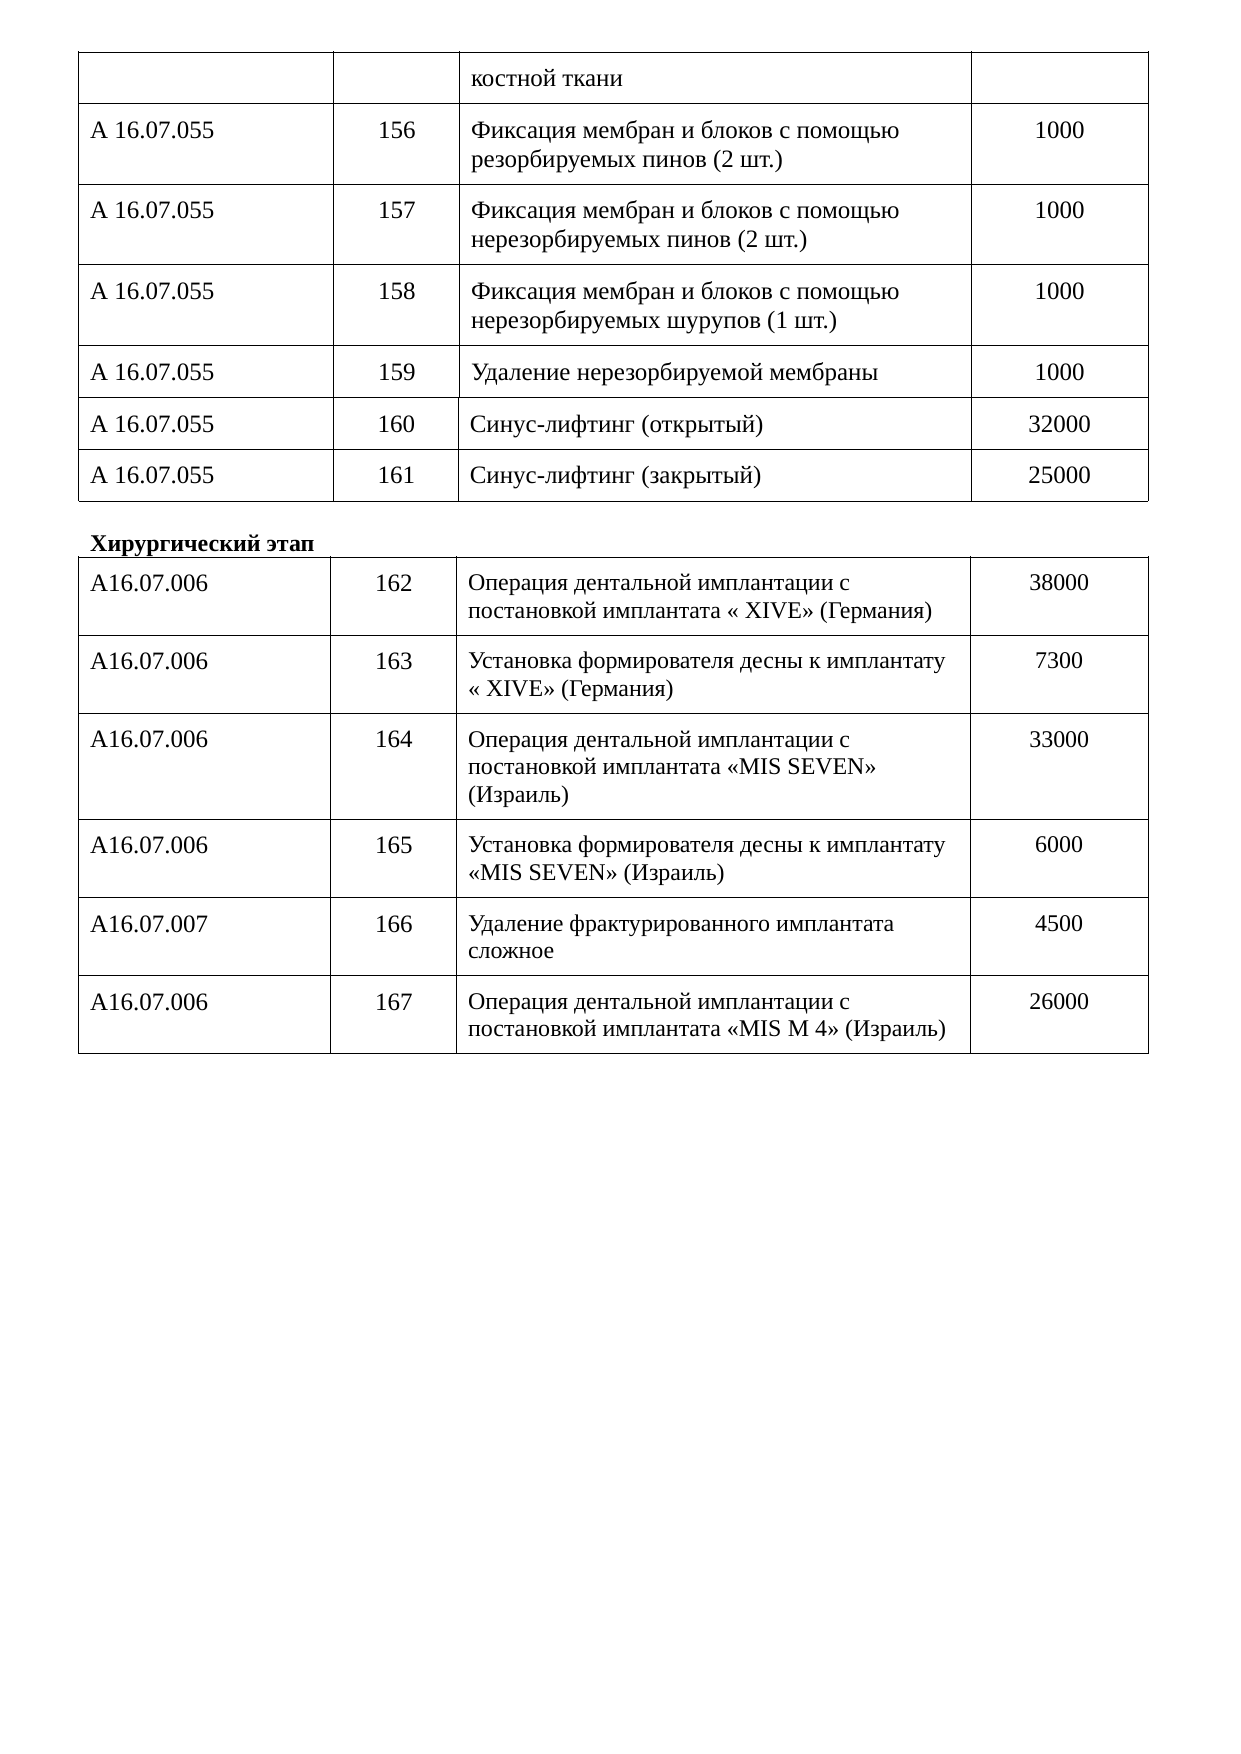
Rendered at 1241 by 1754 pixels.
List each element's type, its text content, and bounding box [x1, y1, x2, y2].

table_cell 166 [331, 898, 456, 975]
table_cell 33000 [971, 714, 1148, 819]
table_cell А 16.07.055 [79, 346, 333, 397]
text Хирургический этап [90, 529, 1160, 556]
table_cell 161 [334, 450, 458, 501]
table_cell Установка формирователя десны к имплантату «MIS SEVEN» (Израиль) [457, 820, 970, 897]
table_header 32000 [972, 398, 1148, 449]
table_header 162 [331, 558, 456, 634]
table_cell 25000 [972, 450, 1148, 501]
table_cell Установка формирователя десны к имплантату « XIVE» (Германия) [457, 636, 970, 713]
table_cell А16.07.006 [79, 820, 330, 897]
table_header Синус-лифтинг (открытый) [459, 398, 971, 449]
table_cell 1000 [972, 185, 1148, 264]
table_cell 164 [331, 714, 456, 819]
table_header А 16.07.055 [79, 398, 333, 449]
table_cell 26000 [971, 976, 1148, 1053]
table_cell А 16.07.055 [79, 104, 333, 184]
table_cell Фиксация мембран и блоков с помощью резорбируемых пинов (2 шт.) [460, 104, 971, 184]
table_header 160 [334, 398, 458, 449]
table_header [334, 53, 459, 103]
table_cell 159 [334, 346, 459, 397]
table_cell А 16.07.055 [79, 450, 333, 501]
table_cell Операция дентальной имплантации с постановкой имплантата «MIS SEVEN» (Израиль) [457, 714, 970, 819]
table_cell 1000 [972, 265, 1148, 345]
table_cell А16.07.006 [79, 636, 330, 713]
table_cell 165 [331, 820, 456, 897]
table_header костной ткани [460, 53, 971, 103]
table_cell Синус-лифтинг (закрытый) [459, 450, 971, 501]
table_cell А16.07.006 [79, 714, 330, 819]
table_cell 158 [334, 265, 459, 345]
table_cell 157 [334, 185, 459, 264]
table_header А16.07.006 [79, 558, 330, 634]
table_cell А 16.07.055 [79, 265, 333, 345]
table_header [79, 53, 333, 103]
table_cell 7300 [971, 636, 1148, 713]
table_cell 6000 [971, 820, 1148, 897]
table_header [972, 53, 1148, 103]
table_cell Фиксация мембран и блоков с помощью нерезорбируемых шурупов (1 шт.) [460, 265, 971, 345]
table_cell А16.07.006 [79, 976, 330, 1053]
table_cell Удаление фрактурированного имплантата сложное [457, 898, 970, 975]
table_header 38000 [971, 558, 1148, 634]
table_cell Фиксация мембран и блоков с помощью нерезорбируемых пинов (2 шт.) [460, 185, 971, 264]
table_cell А16.07.007 [79, 898, 330, 975]
table_cell 4500 [971, 898, 1148, 975]
table_header Операция дентальной имплантации с постановкой имплантата « XIVE» (Германия) [457, 558, 970, 634]
table_cell Операция дентальной имплантации с постановкой имплантата «MIS M 4» (Израиль) [457, 976, 970, 1053]
table_cell 156 [334, 104, 459, 184]
table_cell 163 [331, 636, 456, 713]
table_cell 1000 [972, 346, 1148, 397]
table_cell 1000 [972, 104, 1148, 184]
table_cell Удаление нерезорбируемой мембраны [460, 346, 971, 397]
table_cell 167 [331, 976, 456, 1053]
table_cell А 16.07.055 [79, 185, 333, 264]
